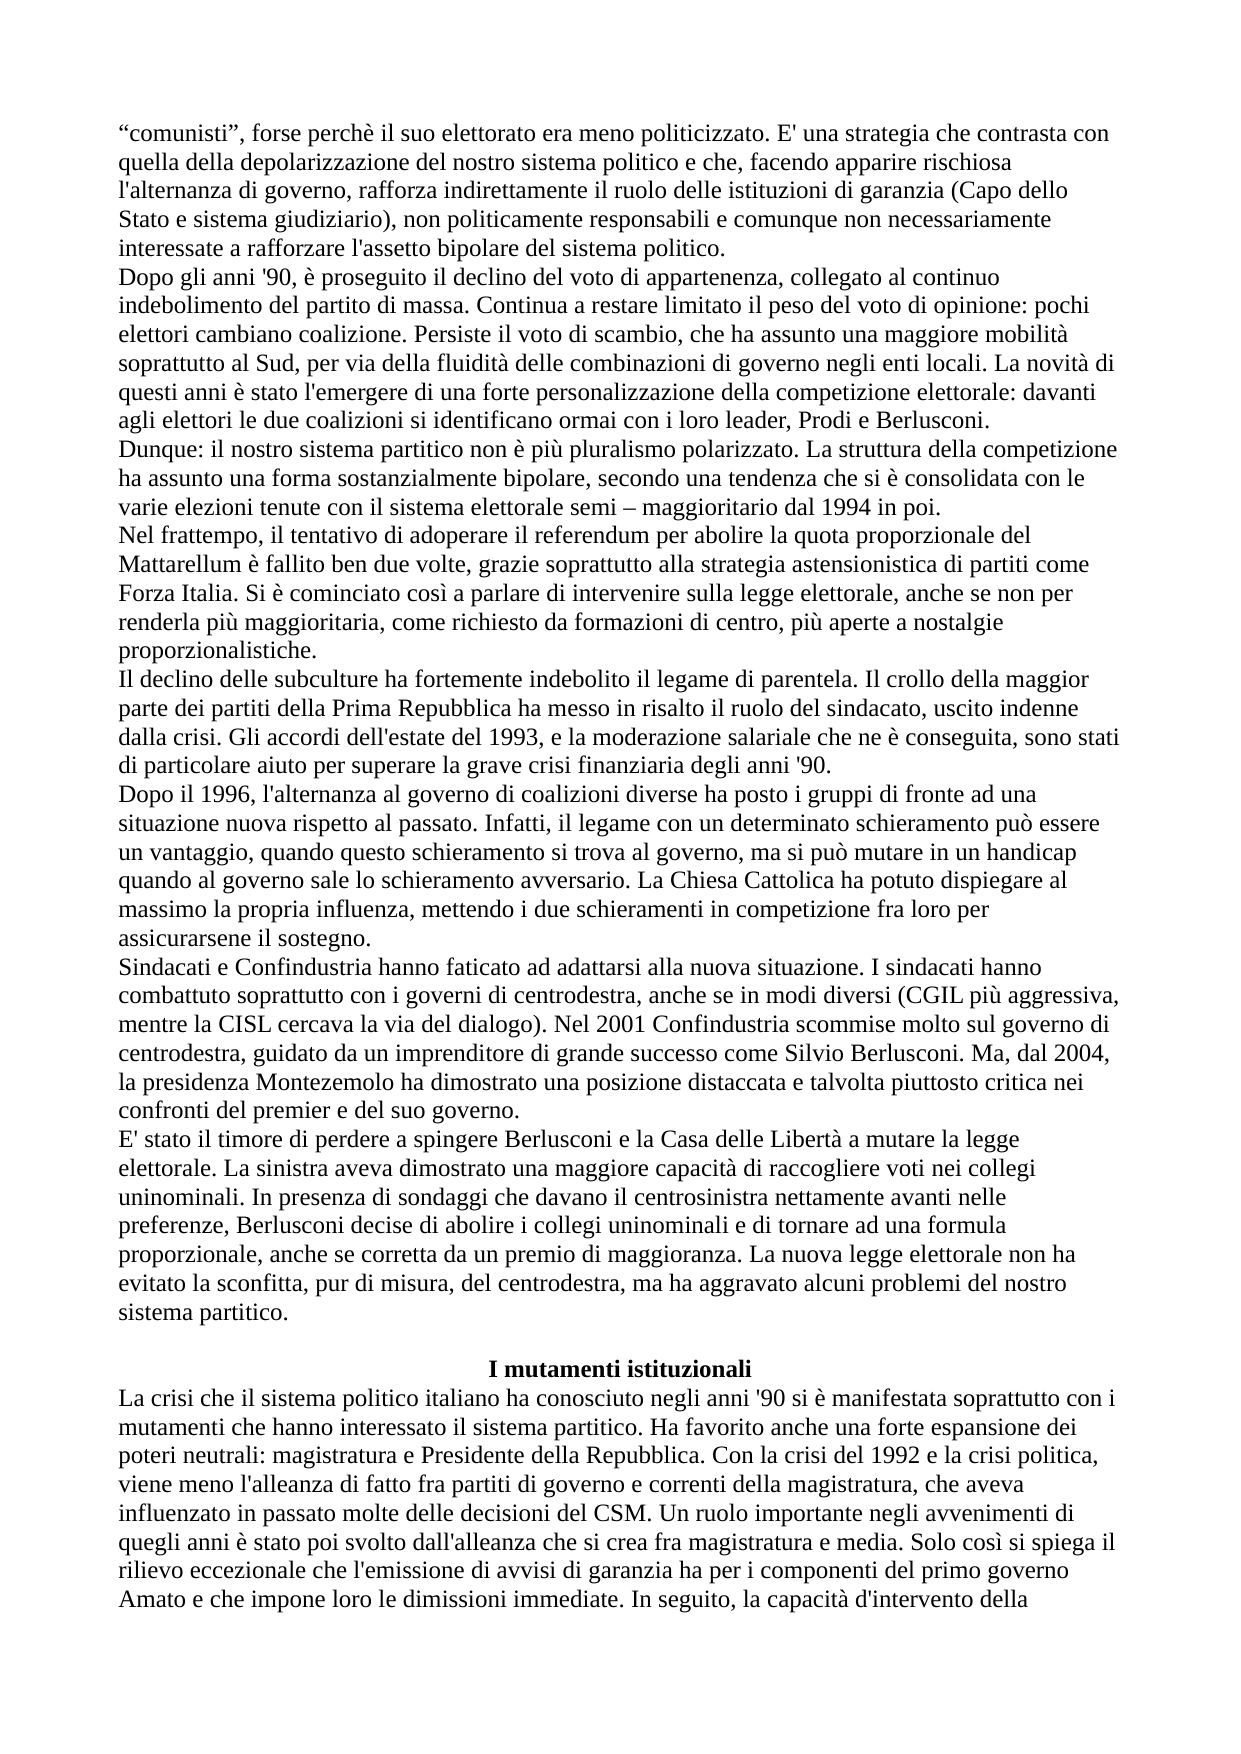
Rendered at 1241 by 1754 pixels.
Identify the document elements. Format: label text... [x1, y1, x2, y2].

text Dunque: il nostro sistema partitico non è più pluralismo polarizzato. La struttura della competizione ha assunto una forma sostanzialmente bipolare, secondo una tendenza che si è consolidata con le varie elezioni tenute con il sistema elettorale semi – maggioritario dal 1994 in poi. [118, 434, 1122, 521]
text Nel frattempo, il tentativo di adoperare il referendum per abolire la quota proporzionale del Mattarellum è fallito ben due volte, grazie soprattutto alla strategia astensionistica di partiti come Forza Italia. Si è cominciato così a parlare di intervenire sulla legge elettorale, anche se non per renderla più maggioritaria, come richiesto da formazioni di centro, più aperte a nostalgie proporzionalistiche. [118, 521, 1122, 664]
text Dopo il 1996, l'alternanza al governo di coalizioni diverse ha posto i gruppi di fronte ad una situazione nuova rispetto al passato. Infatti, il legame con un determinato schieramento può essere un vantaggio, quando questo schieramento si trova al governo, ma si può mutare in un handicap quando al governo sale lo schieramento avversario. La Chiesa Cattolica ha potuto dispiegare al massimo la propria influenza, mettendo i due schieramenti in competizione fra loro per assicurarsene il sostegno. [118, 779, 1122, 952]
text Sindacati e Confindustria hanno faticato ad adattarsi alla nuova situazione. I sindacati hanno combattuto soprattutto con i governi di centrodestra, anche se in modi diversi (CGIL più aggressiva, mentre la CISL cercava la via del dialogo). Nel 2001 Confindustria scommise molto sul governo di centrodestra, guidato da un imprenditore di grande successo come Silvio Berlusconi. Ma, dal 2004, la presidenza Montezemolo ha dimostrato una posizione distaccata e talvolta piuttosto critica nei confronti del premier e del suo governo. [118, 952, 1122, 1124]
text La crisi che il sistema politico italiano ha conosciuto negli anni '90 si è manifestata soprattutto con i mutamenti che hanno interessato il sistema partitico. Ha favorito anche una forte espansione dei poteri neutrali: magistratura e Presidente della Repubblica. Con la crisi del 1992 e la crisi politica, viene meno l'alleanza di fatto fra partiti di governo e correnti della magistratura, che aveva influenzato in passato molte delle decisioni del CSM. Un ruolo importante negli avvenimenti di quegli anni è stato poi svolto dall'alleanza che si crea fra magistratura e media. Solo così si spiega il rilievo eccezionale che l'emissione di avvisi di garanzia ha per i componenti del primo governo Amato e che impone loro le dimissioni immediate. In seguito, la capacità d'intervento della [118, 1383, 1122, 1613]
text “comunisti”, forse perchè il suo elettorato era meno politicizzato. E' una strategia che contrasta con quella della depolarizzazione del nostro sistema politico e che, facendo apparire rischiosa l'alternanza di governo, rafforza indirettamente il ruolo delle istituzioni di garanzia (Capo dello Stato e sistema giudiziario), non politicamente responsabili e comunque non necessariamente interessate a rafforzare l'assetto bipolare del sistema politico. [118, 118, 1122, 262]
text E' stato il timore di perdere a spingere Berlusconi e la Casa delle Libertà a mutare la legge elettorale. La sinistra aveva dimostrato una maggiore capacità di raccogliere voti nei collegi uninominali. In presenza di sondaggi che davano il centrosinistra nettamente avanti nelle preferenze, Berlusconi decise di abolire i collegi uninominali e di tornare ad una formula proporzionale, anche se corretta da un premio di maggioranza. La nuova legge elettorale non ha evitato la sconfitta, pur di misura, del centrodestra, ma ha aggravato alcuni problemi del nostro sistema partitico. [118, 1124, 1122, 1326]
text Il declino delle subculture ha fortemente indebolito il legame di parentela. Il crollo della maggior parte dei partiti della Prima Repubblica ha messo in risalto il ruolo del sindacato, uscito indenne dalla crisi. Gli accordi dell'estate del 1993, e la moderazione salariale che ne è conseguita, sono stati di particolare aiuto per superare la grave crisi finanziaria degli anni '90. [118, 664, 1122, 779]
text I mutamenti istituzionali [118, 1354, 1122, 1383]
text Dopo gli anni '90, è proseguito il declino del voto di appartenenza, collegato al continuo indebolimento del partito di massa. Continua a restare limitato il peso del voto di opinione: pochi elettori cambiano coalizione. Persiste il voto di scambio, che ha assunto una maggiore mobilità soprattutto al Sud, per via della fluidità delle combinazioni di governo negli enti locali. La novità di questi anni è stato l'emergere di una forte personalizzazione della competizione elettorale: davanti agli elettori le due coalizioni si identificano ormai con i loro leader, Prodi e Berlusconi. [118, 262, 1122, 434]
